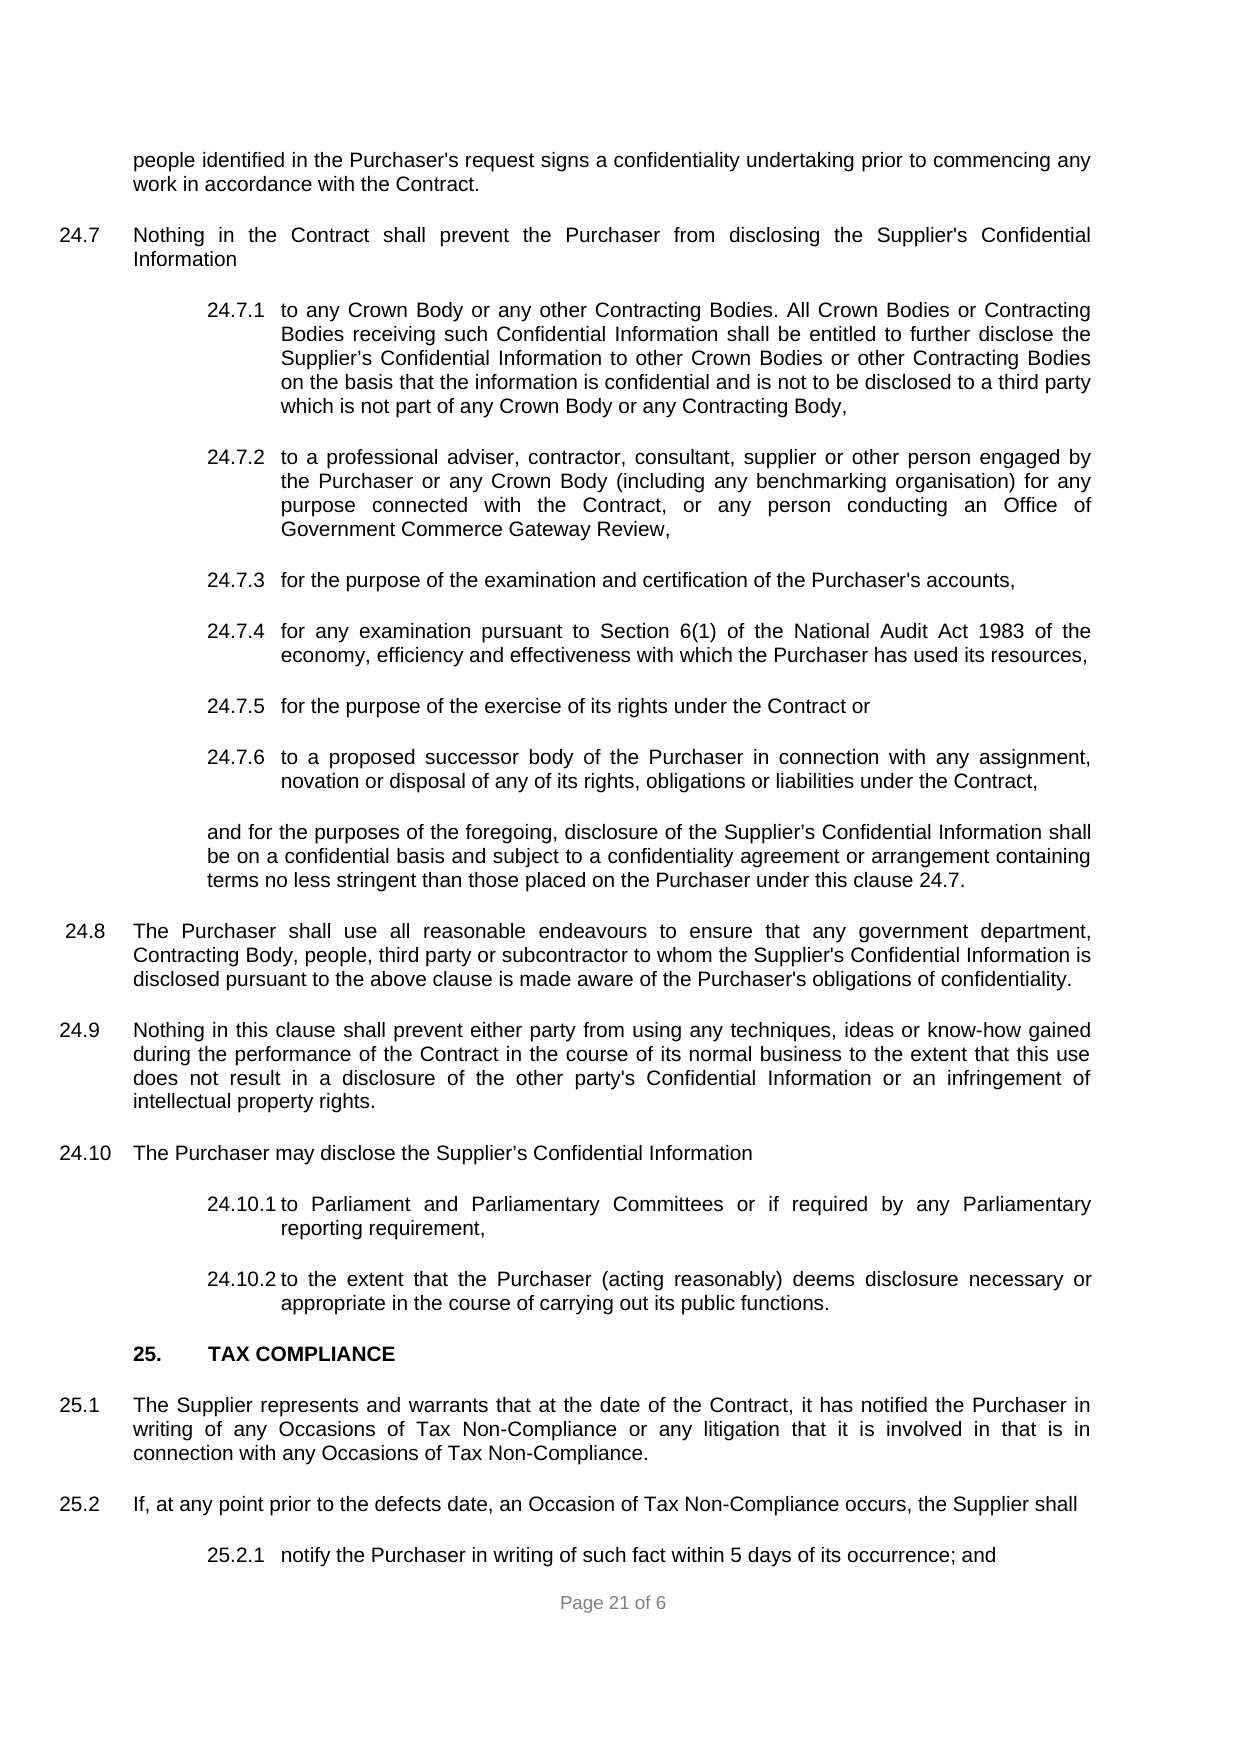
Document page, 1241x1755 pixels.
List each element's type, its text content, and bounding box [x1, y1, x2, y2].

subtitle TAX COMPLIANCE [133, 1341, 1093, 1365]
text 24.10.2 to the extent that the Purchaser (acting reasonably) deems disclosure necessary or appropriate in the course of carrying out its public functions. [207, 1266, 1093, 1314]
text 24.7.1 to any Crown Body or any other Contracting Bodies. All Crown Bodies or Contracting Bodies receiving such Confidential Information shall be entitled to further disclose the Supplier’s Confidential Information to other Crown Bodies or other Contracting Bodies on the basis that the information is confidential and is not to be disclosed to a third party which is not part of any Crown Body or any Contracting Body, [207, 298, 1093, 417]
text 24.10 The Purchaser may disclose the Supplier’s Confidential Information [59, 1140, 1093, 1164]
text 25.2 If, at any point prior to the defects date, an Occasion of Tax Non-Compliance occurs, the Supplier shall [59, 1491, 1093, 1515]
text 24.7 Nothing in the Contract shall prevent the Purchaser from disclosing the Supplier's Confidential Information [59, 223, 1093, 271]
text 24.7.5 for the purpose of the exercise of its rights under the Contract or [207, 693, 1093, 717]
text 24.9 Nothing in this clause shall prevent either party from using any techniques, ideas or know-how gained during the performance of the Contract in the course of its normal business to the extent that this use does not result in a disclosure of the other party's Confidential Information or an infringement of intellectual property rights. [59, 1017, 1093, 1113]
text 24.7.2 to a professional adviser, contractor, consultant, supplier or other person engaged by the Purchaser or any Crown Body (including any benchmarking organisation) for any purpose connected with the Contract, or any person conducting an Office of Government Commerce Gateway Review, [207, 444, 1093, 540]
text 25.2.1 notify the Purchaser in writing of such fact within 5 days of its occurrence; and [207, 1542, 1093, 1566]
text 24.8 The Purchaser shall use all reasonable endeavours to ensure that any government department, Contracting Body, people, third party or subcontractor to whom the Supplier's Confidential Information is disclosed pursuant to the above clause is made aware of the Purchaser's obligations of confidentiality. [59, 918, 1093, 990]
text and for the purposes of the foregoing, disclosure of the Supplier’s Confidential Information shall be on a confidential basis and subject to a confidentiality agreement or arrangement containing terms no less stringent than those placed on the Purchaser under this clause 24.7. [207, 819, 1093, 891]
text 24.7.3 for the purpose of the examination and certification of the Purchaser's accounts, [207, 567, 1093, 591]
text 24.7.4 for any examination pursuant to Section 6(1) of the National Audit Act 1983 of the economy, efficiency and effectiveness with which the Purchaser has used its resources, [207, 618, 1093, 666]
text 24.7.6 to a proposed successor body of the Purchaser in connection with any assignment, novation or disposal of any of its rights, obligations or liabilities under the Contract, [207, 744, 1093, 792]
text people identified in the Purchaser's request signs a confidentiality undertaking prior to commencing any work in accordance with the Contract. [59, 148, 1093, 196]
text 24.10.1 to Parliament and Parliamentary Committees or if required by any Parliamentary reporting requirement, [207, 1191, 1093, 1239]
text 25.1 The Supplier represents and warrants that at the date of the Contract, it has notified the Purchaser in writing of any Occasions of Tax Non-Compliance or any litigation that it is involved in that is in connection with any Occasions of Tax Non-Compliance. [59, 1392, 1093, 1464]
